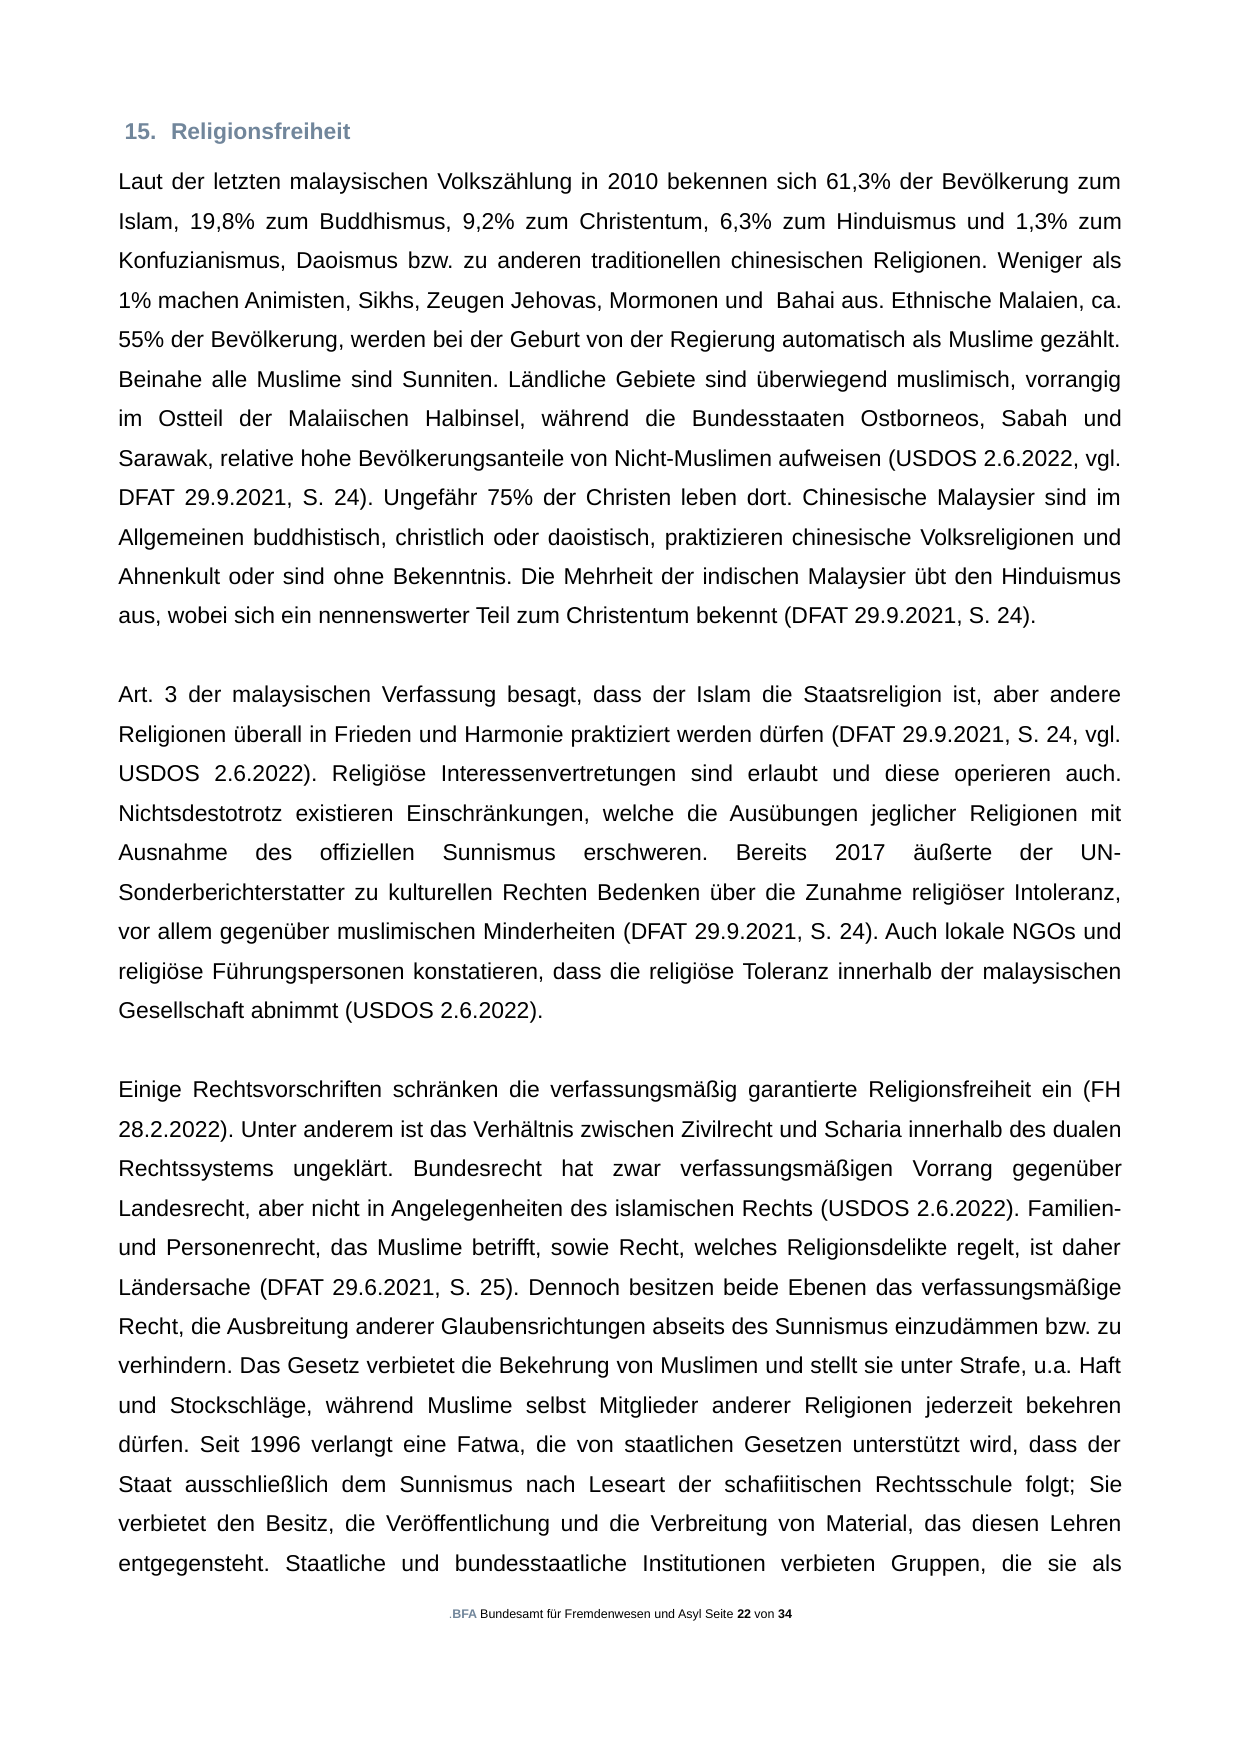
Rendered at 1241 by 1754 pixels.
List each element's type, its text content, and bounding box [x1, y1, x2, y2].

text Laut der letzten malaysischen Volkszählung in 2010 bekennen sich 61,3% der Bevölkerung zum Islam, 19,8% zum Buddhismus, 9,2% zum Christentum, 6,3% zum Hinduismus und 1,3% zum Konfuzianismus, Daoismus bzw. zu anderen traditionellen chinesischen Religionen. Weniger als 1% machen Animisten, Sikhs, Zeugen Jehovas, Mormonen und Bahai aus. Ethnische Malaien, ca. 55% der Bevölkerung, werden bei der Geburt von der Regierung automatisch als Muslime gezählt. Beinahe alle Muslime sind Sunniten. Ländliche Gebiete sind überwiegend muslimisch, vorrangig im Ostteil der Malaiischen Halbinsel, während die Bundesstaaten Ostborneos, Sabah und Sarawak, relative hohe Bevölkerungsanteile von Nicht-Muslimen aufweisen (USDOS 2.6.2022, vgl. DFAT 29.9.2021, S. 24). Ungefähr 75% der Christen leben dort. Chinesische Malaysier sind im Allgemeinen buddhistisch, christlich oder daoistisch, praktizieren chinesische Volksreligionen und Ahnenkult oder sind ohne Bekenntnis. Die Mehrheit der indischen Malaysier übt den Hinduismus aus, wobei sich ein nennenswerter Teil zum Christentum bekennt (DFAT 29.9.2021, S. 24). [118, 168, 1122, 629]
text Art. 3 der malaysischen Verfassung besagt, dass der Islam die Staatsreligion ist, aber andere Religionen überall in Frieden und Harmonie praktiziert werden dürfen (DFAT 29.9.2021, S. 24, vgl. USDOS 2.6.2022). Religiöse Interessenvertretungen sind erlaubt und diese operieren auch. Nichtsdestotrotz existieren Einschränkungen, welche die Ausübungen jeglicher Religionen mit Ausnahme des offiziellen Sunnismus erschweren. Bereits 2017 äußerte der UN-Sonderberichterstatter zu kulturellen Rechten Bedenken über die Zunahme religiöser Intoleranz, vor allem gegenüber muslimischen Minderheiten (DFAT 29.9.2021, S. 24). Auch lokale NGOs und religiöse Führungspersonen konstatieren, dass die religiöse Toleranz innerhalb der malaysischen Gesellschaft abnimmt (USDOS 2.6.2022). [118, 681, 1122, 1023]
text Einige Rechtsvorschriften schränken die verfassungsmäßig garantierte Religionsfreiheit ein (FH 28.2.2022). Unter anderem ist das Verhältnis zwischen Zivilrecht und Scharia innerhalb des dualen Rechtssystems ungeklärt. Bundesrecht hat zwar verfassungsmäßigen Vorrang gegenüber Landesrecht, aber nicht in Angelegenheiten des islamischen Rechts (USDOS 2.6.2022). Familien- und Personenrecht, das Muslime betrifft, sowie Recht, welches Religionsdelikte regelt, ist daher Ländersache (DFAT 29.6.2021, S. 25). Dennoch besitzen beide Ebenen das verfassungsmäßige Recht, die Ausbreitung anderer Glaubensrichtungen abseits des Sunnismus einzudämmen bzw. zu verhindern. Das Gesetz verbietet die Bekehrung von Muslimen und stellt sie unter Strafe, u.a. Haft und Stockschläge, während Muslime selbst Mitglieder anderer Religionen jederzeit bekehren dürfen. Seit 1996 verlangt eine Fatwa, die von staatlichen Gesetzen unterstützt wird, dass der Staat ausschließlich dem Sunnismus nach Leseart der schafiitischen Rechtsschule folgt; Sie verbietet den Besitz, die Veröffentlichung und die Verbreitung von Material, das diesen Lehren entgegensteht. Staatliche und bundesstaatliche Institutionen verbieten Gruppen, die sie als [118, 1076, 1122, 1576]
subtitle Religionsfreiheit [118, 118, 1112, 144]
